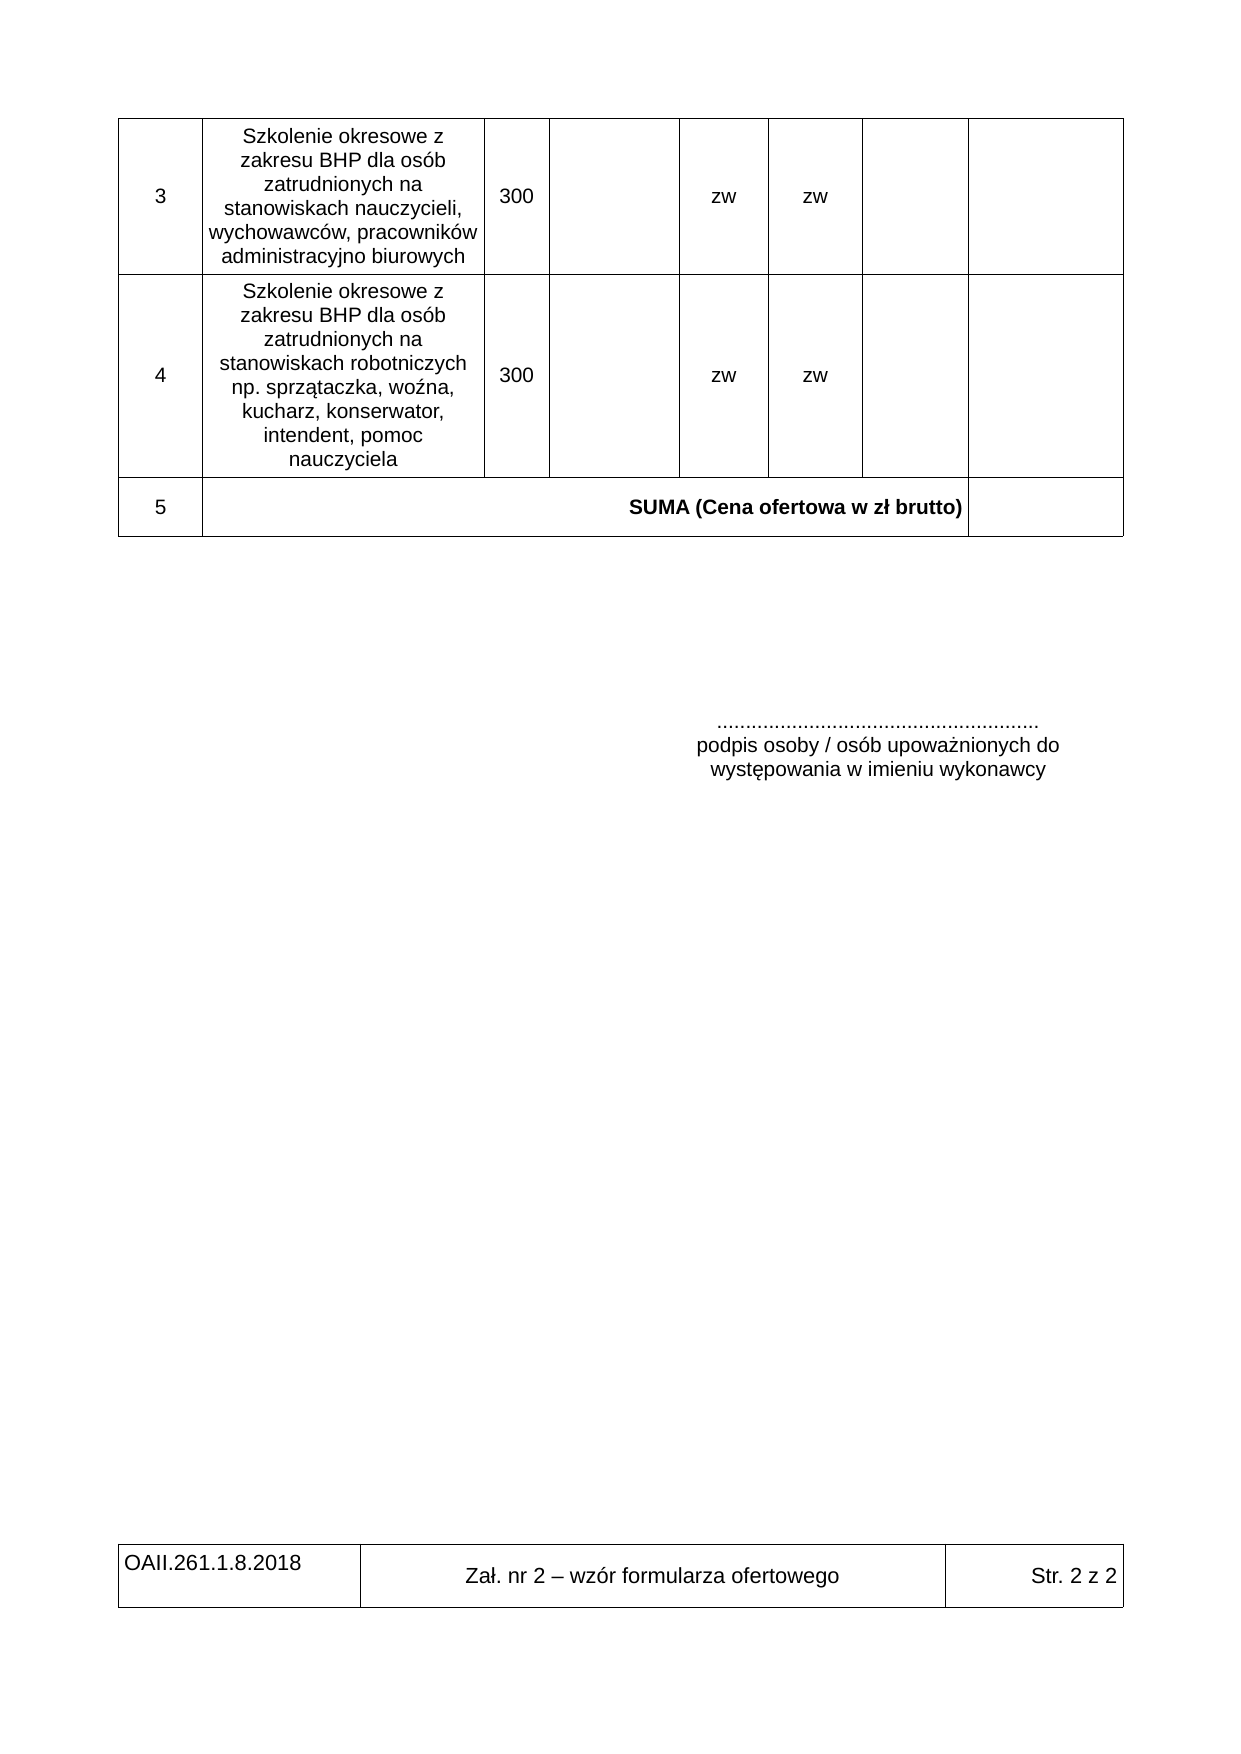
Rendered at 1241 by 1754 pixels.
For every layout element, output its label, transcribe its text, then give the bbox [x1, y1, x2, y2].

table_cell [550, 119, 679, 273]
table_cell zw [680, 275, 768, 477]
table_cell [969, 275, 1123, 477]
text występowania w imieniu wykonawcy [561, 757, 1122, 781]
table_cell SUMA (Cena ofertowa w zł brutto) [203, 478, 968, 536]
text ........................................................ [561, 709, 1122, 733]
table_cell zw [769, 119, 862, 273]
table_cell [863, 275, 968, 477]
text podpis osoby / osób upoważnionych do [561, 733, 1122, 757]
table_cell zw [769, 275, 862, 477]
table_cell [969, 119, 1123, 273]
table_cell zw [680, 119, 768, 273]
table_cell Szkolenie okresowe z zakresu BHP dla osób zatrudnionych na stanowiskach nauczycieli, wychowawców, pracowników administracyjno biurowych [203, 119, 484, 273]
table_cell [863, 119, 968, 273]
table_cell Szkolenie okresowe z zakresu BHP dla osób zatrudnionych na stanowiskach robotniczych np. sprzątaczka, woźna, kucharz, konserwator, intendent, pomoc nauczyciela [203, 275, 484, 477]
table_cell [969, 478, 1123, 536]
table_cell [550, 275, 679, 477]
table_cell 300 [485, 275, 549, 477]
table_cell 4 [119, 275, 202, 477]
table_cell 3 [119, 119, 202, 273]
table_cell 300 [485, 119, 549, 273]
table_cell 5 [119, 478, 202, 536]
